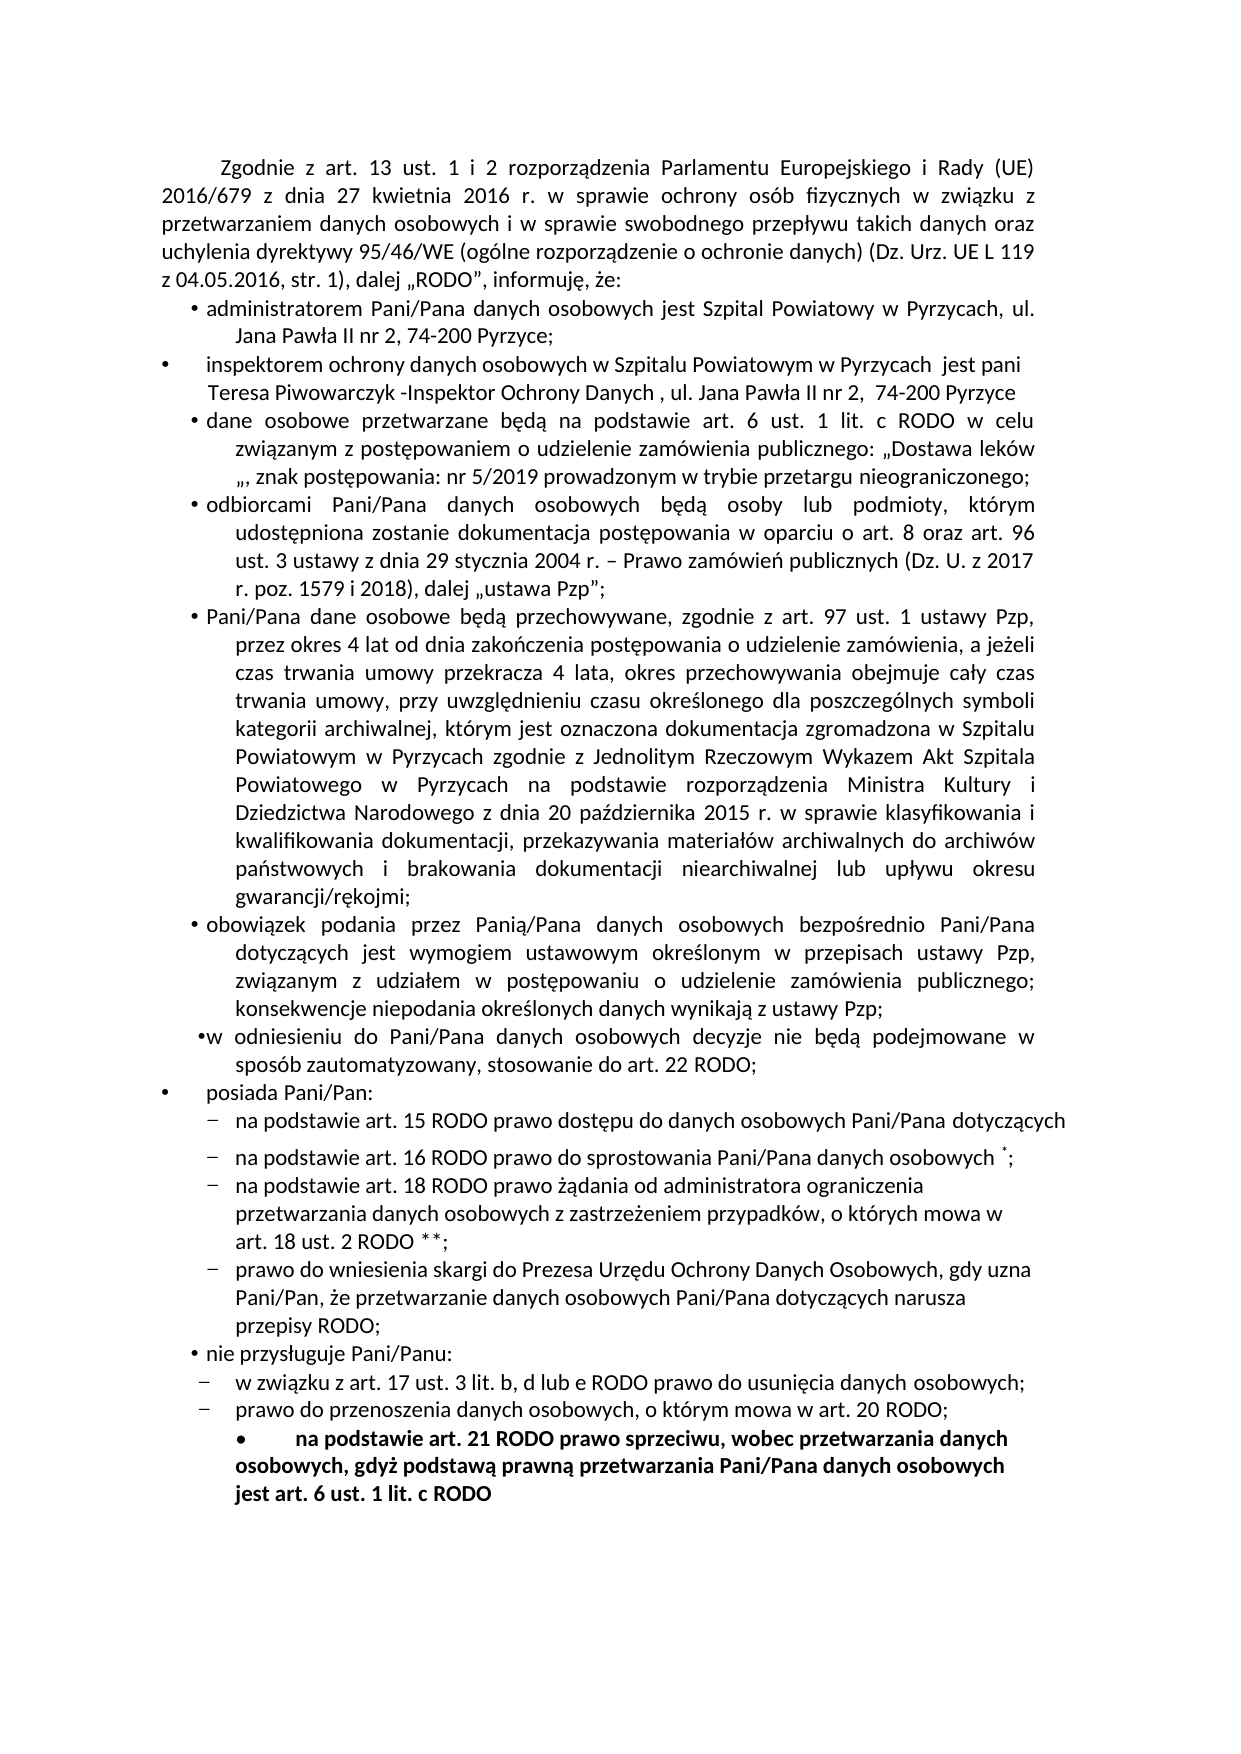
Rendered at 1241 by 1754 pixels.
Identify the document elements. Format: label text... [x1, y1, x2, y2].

list posiada Pani/Pan: [161, 1078, 1093, 1106]
text Zgodnie z art. 13 ust. 1 i 2 rozporządzenia Parlamentu Europejskiego i Rady (UE) 2016/679 z dnia 27 kwietnia 2016 r. w sprawie ochrony osób fizycznych w związku z przetwarzaniem danych osobowych i w sprawie swobodnego przepływu takich danych oraz uchylenia dyrektywy 95/46/WE (ogólne rozporządzenie o ochronie danych) (Dz. Urz. UE L 119 z 04.05.2016, str. 1), dalej „RODO”, informuję, że: [161, 153, 1036, 293]
list na podstawie art. 15 RODO prawo dostępu do danych osobowych Pani/Pana dotyczących [206, 1106, 1093, 1134]
list obowiązek podania przez Panią/Pana danych osobowych bezpośrednio Pani/Pana dotyczących jest wymogiem ustawowym określonym w przepisach ustawy Pzp, związanym z udziałem w postępowaniu o udzielenie zamówienia publicznego; konsekwencje niepodania określonych danych wynikają z ustawy Pzp; [191, 910, 1036, 1022]
list odbiorcami Pani/Pana danych osobowych będą osoby lub podmioty, którym udostępniona zostanie dokumentacja postępowania w oparciu o art. 8 oraz art. 96 ust. 3 ustawy z dnia 29 stycznia 2004 r. – Prawo zamówień publicznych (Dz. U. z 2017 r. poz. 1579 i 2018), dalej „ustawa Pzp”; [191, 490, 1036, 602]
subtitle na podstawie art. 21 RODO prawo sprzeciwu, wobec przetwarzania danych osobowych, gdyż podstawą prawną przetwarzania Pani/Pana danych osobowych jest art. 6 ust. 1 lit. c RODO [235, 1424, 1036, 1507]
list na podstawie art. 18 RODO prawo żądania od administratora ograniczenia przetwarzania danych osobowych z zastrzeżeniem przypadków, o których mowa w art. 18 ust. 2 RODO **; [206, 1171, 1036, 1255]
list administratorem Pani/Pana danych osobowych jest Szpital Powiatowy w Pyrzycach, ul. Jana Pawła II nr 2, 74-200 Pyrzyce; [191, 294, 1036, 350]
list prawo do wniesienia skargi do Prezesa Urzędu Ochrony Danych Osobowych, gdy uzna Pani/Pan, że przetwarzanie danych osobowych Pani/Pana dotyczących narusza przepisy RODO; [206, 1255, 1036, 1339]
list prawo do przenoszenia danych osobowych, o którym mowa w art. 20 RODO; [198, 1396, 1093, 1424]
text Teresa Piwowarczyk -Inspektor Ochrony Danych , ul. Jana Pawła II nr 2, 74-200 Pyrzyce [161, 378, 1093, 406]
list na podstawie art. 16 RODO prawo do sprostowania Pani/Pana danych osobowych *; [206, 1143, 1093, 1171]
list inspektorem ochrony danych osobowych w Szpitalu Powiatowym w Pyrzycach jest pani [161, 350, 1093, 378]
list w związku z art. 17 ust. 3 lit. b, d lub e RODO prawo do usunięcia danych osobowych; [198, 1368, 1093, 1396]
list nie przysługuje Pani/Panu: [191, 1339, 1093, 1368]
list w odniesieniu do Pani/Pana danych osobowych decyzje nie będą podejmowane w sposób zautomatyzowany, stosowanie do art. 22 RODO; [198, 1022, 1036, 1078]
list Pani/Pana dane osobowe będą przechowywane, zgodnie z art. 97 ust. 1 ustawy Pzp, przez okres 4 lat od dnia zakończenia postępowania o udzielenie zamówienia, a jeżeli czas trwania umowy przekracza 4 lata, okres przechowywania obejmuje cały czas trwania umowy, przy uwzględnieniu czasu określonego dla poszczególnych symboli kategorii archiwalnej, którym jest oznaczona dokumentacja zgromadzona w Szpitalu Powiatowym w Pyrzycach zgodnie z Jednolitym Rzeczowym Wykazem Akt Szpitala Powiatowego w Pyrzycach na podstawie rozporządzenia Ministra Kultury i Dziedzictwa Narodowego z dnia 20 października 2015 r. w sprawie klasyfikowania i kwalifikowania dokumentacji, przekazywania materiałów archiwalnych do archiwów państwowych i brakowania dokumentacji niearchiwalnej lub upływu okresu gwarancji/rękojmi; [191, 602, 1036, 910]
list dane osobowe przetwarzane będą na podstawie art. 6 ust. 1 lit. c RODO w celu związanym z postępowaniem o udzielenie zamówienia publicznego: „Dostawa leków „, znak postępowania: nr 5/2019 prowadzonym w trybie przetargu nieograniczonego; [191, 406, 1036, 490]
